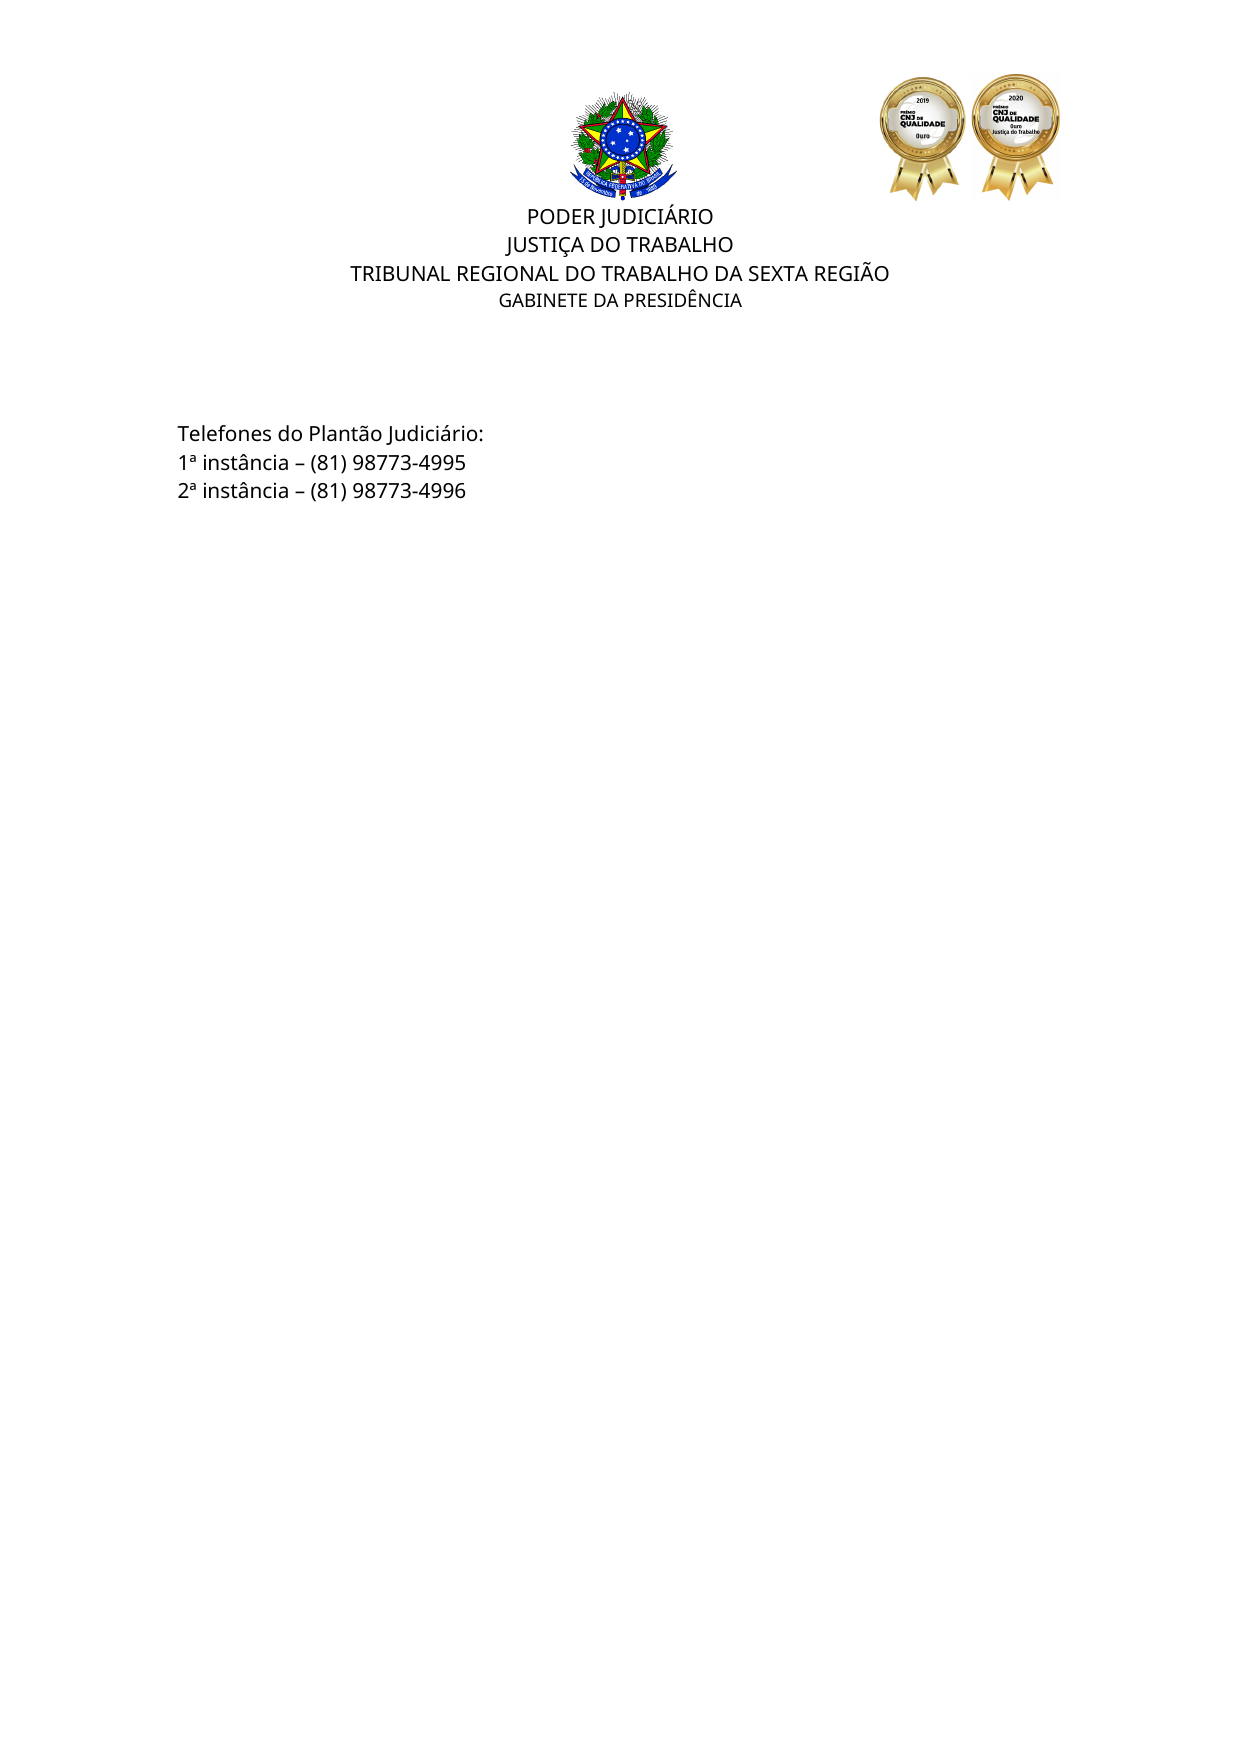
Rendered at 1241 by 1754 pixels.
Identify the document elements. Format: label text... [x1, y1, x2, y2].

picture [564, 89, 680, 202]
picture [971, 73, 1061, 202]
picture [879, 77, 966, 202]
text 2ª instância – (81) 98773-4996 [177, 476, 1063, 505]
text Telefones do Plantão Judiciário: [177, 419, 1063, 448]
text 1ª instância – (81) 98773-4995 [177, 448, 1063, 476]
